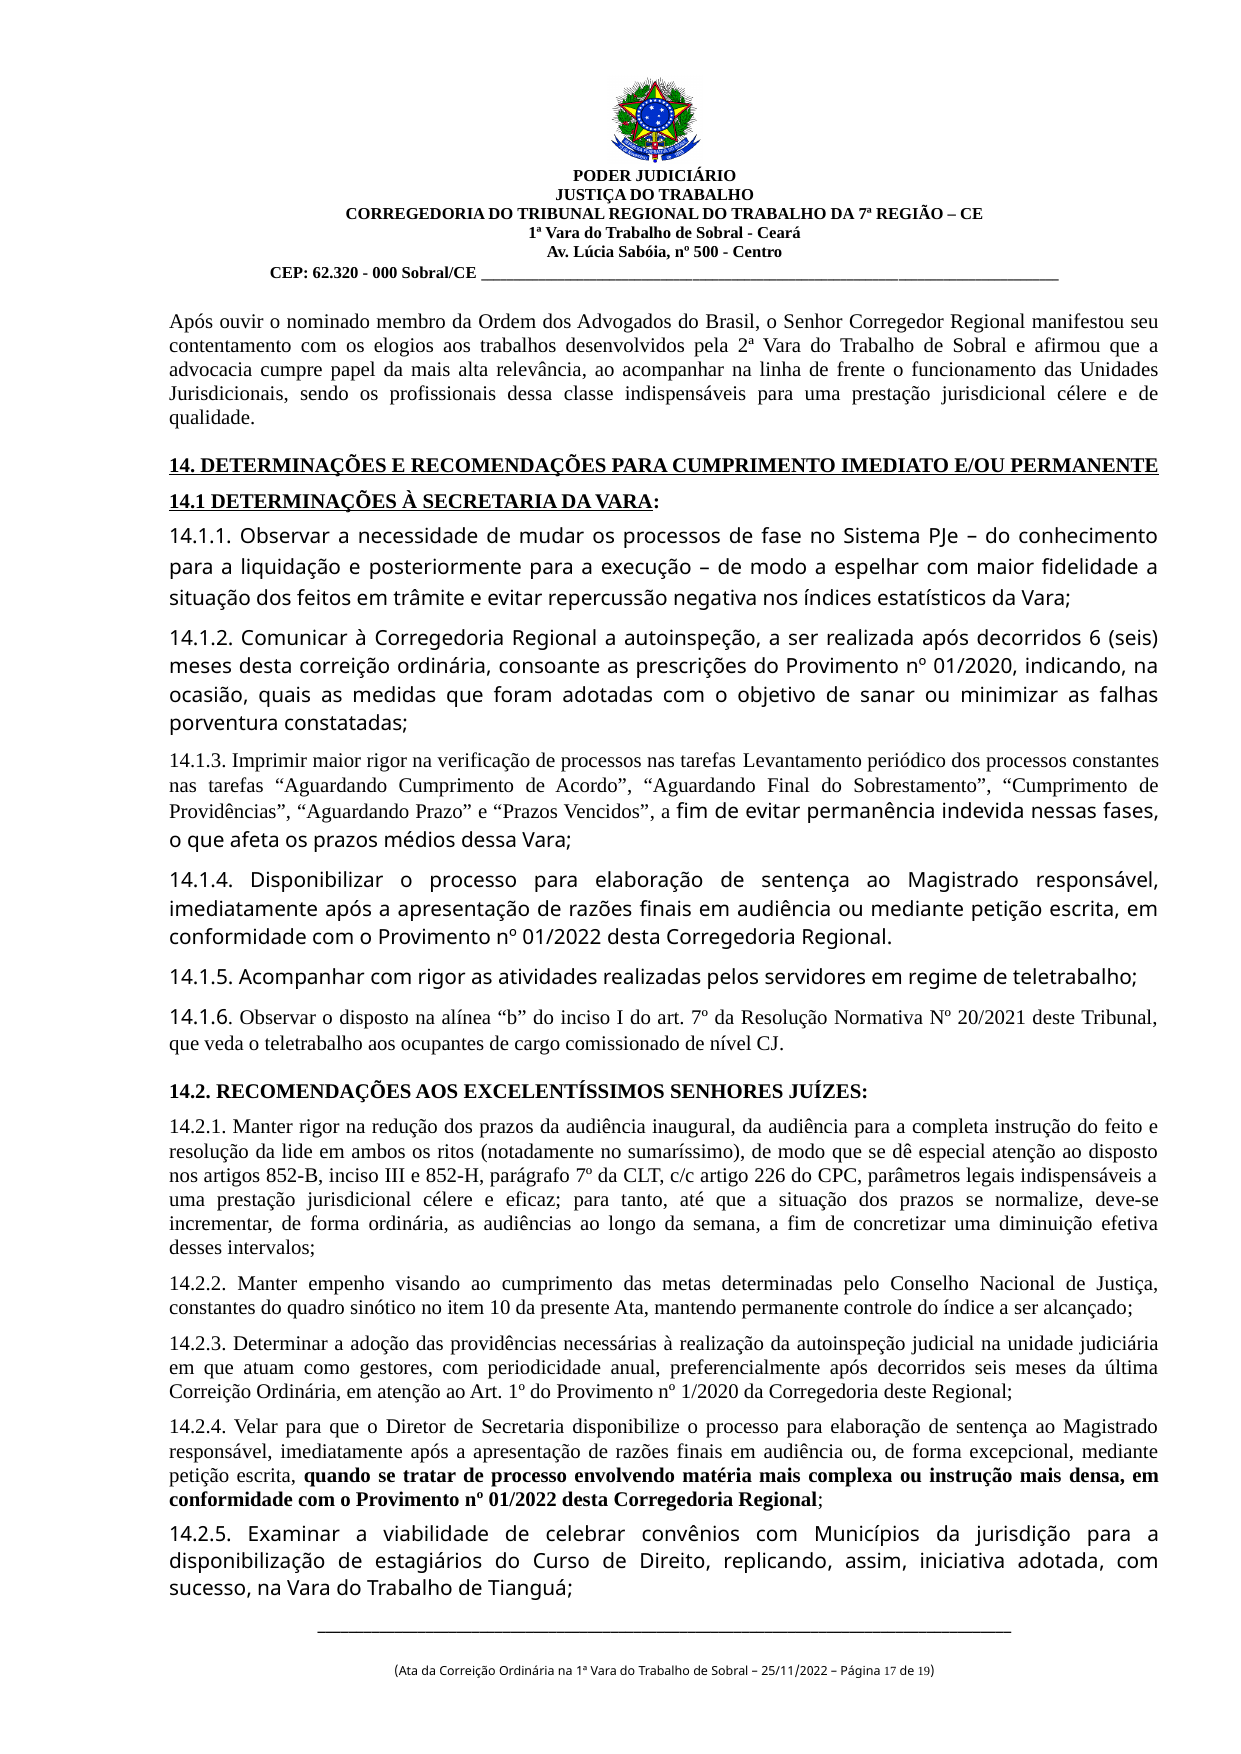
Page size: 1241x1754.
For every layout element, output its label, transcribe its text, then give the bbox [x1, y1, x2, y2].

text 14.2.4. Velar para que o Diretor de Secretaria disponibilize o processo para elaboração de sentença ao Magistrado responsável, imediatamente após a apresentação de razões finais em audiência ou, de forma excepcional, mediante petição escrita, quando se tratar de processo envolvendo matéria mais complexa ou instrução mais densa, em conformidade com o Provimento nº 01/2022 desta Corregedoria Regional; [169, 1414, 1160, 1511]
text 14. DETERMINAÇÕES E RECOMENDAÇÕES PARA CUMPRIMENTO IMEDIATO E/OU PERMANENTE [169, 453, 1160, 477]
picture [607, 75, 703, 164]
text 14.1.5. Acompanhar com rigor as atividades realizadas pelos servidores em regime de teletrabalho; [169, 962, 1160, 991]
text 14.1 DETERMINAÇÕES À SECRETARIA DA VARA: [169, 489, 1160, 513]
text 14.2.3. Determinar a adoção das providências necessárias à realização da autoinspeção judicial na unidade judiciária em que atuam como gestores, com periodicidade anual, preferencialmente após decorridos seis meses da última Correição Ordinária, em atenção ao Art. 1º do Provimento nº 1/2020 da Corregedoria deste Regional; [169, 1331, 1160, 1403]
text 14.1.6. Observar o disposto na alínea “b” do inciso I do art. 7º da Resolução Normativa Nº 20/2021 deste Tribunal, que veda o teletrabalho aos ocupantes de cargo comissionado de nível CJ. [169, 1002, 1160, 1055]
text 14.1.1. Observar a necessidade de mudar os processos de fase no Sistema PJe – do conhecimento para a liquidação e posteriormente para a execução – de modo a espelhar com maior fidelidade a situação dos feitos em trâmite e evitar repercussão negativa nos índices estatísticos da Vara; [169, 525, 1160, 611]
text 14.1.3. Imprimir maior rigor na verificação de processos nas tarefas Levantamento periódico dos processos constantes nas tarefas “Aguardando Cumprimento de Acordo”, “Aguardando Final do Sobrestamento”, “Cumprimento de Providências”, “Aguardando Prazo” e “Prazos Vencidos”, a fim de evitar permanência indevida nessas fases, o que afeta os prazos médios dessa Vara; [169, 748, 1160, 853]
text 14.1.4. Disponibilizar o processo para elaboração de sentença ao Magistrado responsável, imediatamente após a apresentação de razões finais em audiência ou mediante petição escrita, em conformidade com o Provimento nº 01/2022 desta Corregedoria Regional. [169, 865, 1160, 951]
text 14.2.5. Examinar a viabilidade de celebrar convênios com Municípios da jurisdição para a disponibilização de estagiários do Curso de Direito, replicando, assim, iniciativa adotada, com sucesso, na Vara do Trabalho de Tianguá; [169, 1522, 1160, 1604]
text 14.2.2. Manter empenho visando ao cumprimento das metas determinadas pelo Conselho Nacional de Justiça, constantes do quadro sinótico no item 10 da presente Ata, mantendo permanente controle do índice a ser alcançado; [169, 1271, 1160, 1319]
text Após ouvir o nominado membro da Ordem dos Advogados do Brasil, o Senhor Corregedor Regional manifestou seu contentamento com os elogios aos trabalhos desenvolvidos pela 2ª Vara do Trabalho de Sobral e afirmou que a advocacia cumpre papel da mais alta relevância, ao acompanhar na linha de frente o funcionamento das Unidades Jurisdicionais, sendo os profissionais dessa classe indispensáveis para uma prestação jurisdicional célere e de qualidade. [169, 309, 1160, 429]
text 14.2.1. Manter rigor na redução dos prazos da audiência inaugural, da audiência para a completa instrução do feito e resolução da lide em ambos os ritos (notadamente no sumaríssimo), de modo que se dê especial atenção ao disposto nos artigos 852-B, inciso III e 852-H, parágrafo 7º da CLT, c/c artigo 226 do CPC, parâmetros legais indispensáveis a uma prestação jurisdicional célere e eficaz; para tanto, até que a situação dos prazos se normalize, deve-se incrementar, de forma ordinária, as audiências ao longo da semana, a fim de concretizar uma diminuição efetiva desses intervalos; [169, 1114, 1160, 1259]
text 14.2. RECOMENDAÇÕES AOS EXCELENTÍSSIMOS SENHORES JUÍZES: [169, 1079, 1160, 1103]
text 14.1.2. Comunicar à Corregedoria Regional a autoinspeção, a ser realizada após decorridos 6 (seis) meses desta correição ordinária, consoante as prescrições do Provimento nº 01/2020, indicando, na ocasião, quais as medidas que foram adotadas com o objetivo de sanar ou minimizar as falhas porventura constatadas; [169, 623, 1160, 737]
